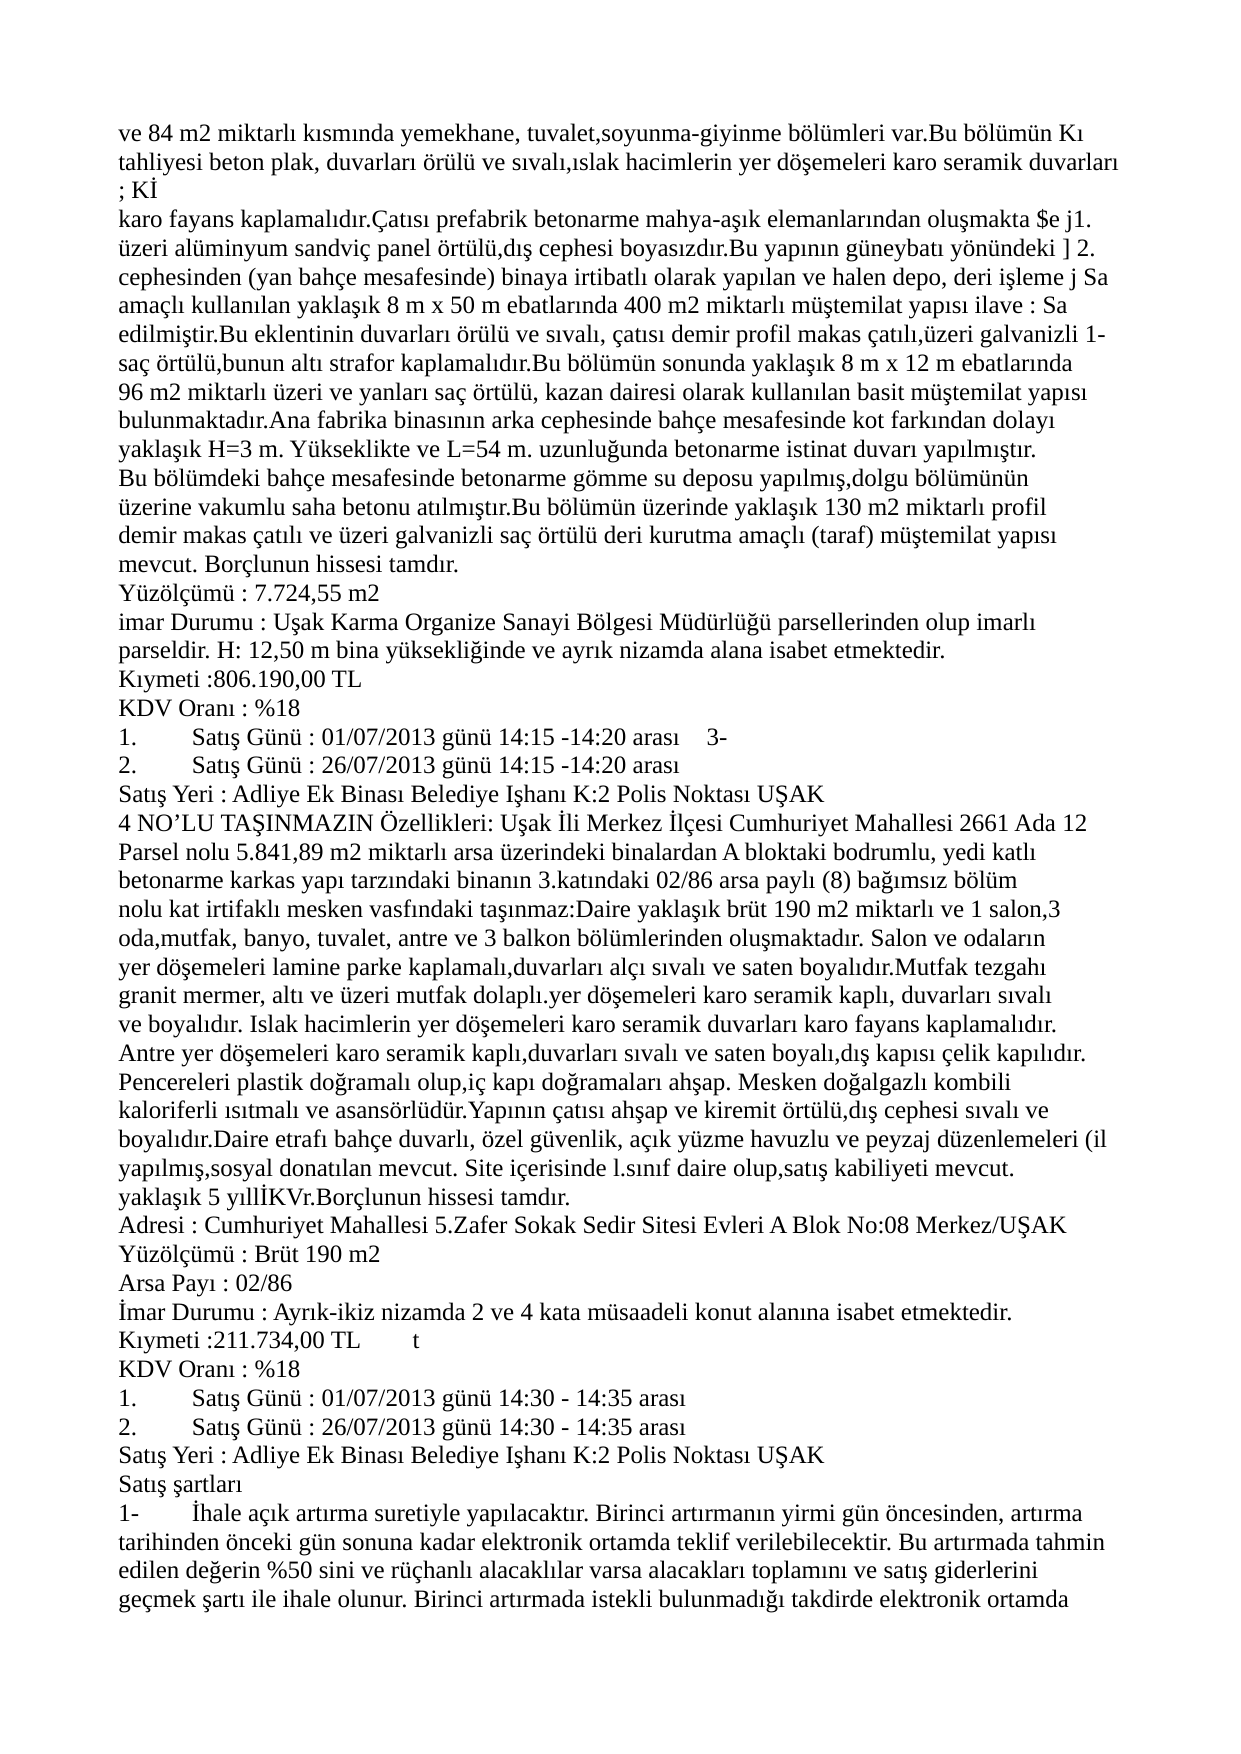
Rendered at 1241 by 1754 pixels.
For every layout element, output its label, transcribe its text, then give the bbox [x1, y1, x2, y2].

text Yüzölçümü : 7.724,55 m2 [118, 578, 1122, 607]
text Arsa Payı : 02/86 [118, 1268, 1122, 1297]
text imar Durumu : Uşak Karma Organize Sanayi Bölgesi Müdürlüğü parsellerinden olup imarlı parseldir. H: 12,50 m bina yüksekliğinde ve ayrık nizamda alana isabet etmektedir. [118, 607, 1122, 664]
text yapılmış,sosyal donatılan mevcut. Site içerisinde l.sınıf daire olup,satış kabiliyeti mevcut. [118, 1153, 1122, 1182]
text Yüzölçümü : Brüt 190 m2 [118, 1239, 1122, 1268]
text Kıymeti :806.190,00 TL KDV Oranı : %18 [118, 664, 1122, 722]
text cephesinden (yan bahçe mesafesinde) binaya irtibatlı olarak yapılan ve halen depo, deri işleme j Sa amaçlı kullanılan yaklaşık 8 m x 50 m ebatlarında 400 m2 miktarlı müştemilat yapısı ilave : Sa edilmiştir.Bu eklentinin duvarları örülü ve sıvalı, çatısı demir profil makas çatılı,üzeri galvanizli 1- [118, 262, 1122, 348]
text Bu bölümdeki bahçe mesafesinde betonarme gömme su deposu yapılmış,dolgu bölümünün üzerine vakumlu saha betonu atılmıştır.Bu bölümün üzerinde yaklaşık 130 m2 miktarlı profil demir makas çatılı ve üzeri galvanizli saç örtülü deri kurutma amaçlı (taraf) müştemilat yapısı mevcut. Borçlunun hissesi tamdır. [118, 463, 1122, 578]
text Kıymeti :211.734,00 TL t [118, 1326, 1122, 1354]
text 1. Satış Günü : 01/07/2013 günü 14:15 -14:20 arası 3- [118, 722, 1122, 751]
text Adresi : Cumhuriyet Mahallesi 5.Zafer Sokak Sedir Sitesi Evleri A Blok No:08 Merkez/UŞAK [118, 1211, 1122, 1239]
text 1. Satış Günü : 01/07/2013 günü 14:30 - 14:35 arası [118, 1383, 1122, 1412]
text saç örtülü,bunun altı strafor kaplamalıdır.Bu bölümün sonunda yaklaşık 8 m x 12 m ebatlarında 96 m2 miktarlı üzeri ve yanları saç örtülü, kazan dairesi olarak kullanılan basit müştemilat yapısı bulunmaktadır.Ana fabrika binasının arka cephesinde bahçe mesafesinde kot farkından dolayı yaklaşık H=3 m. Yükseklikte ve L=54 m. uzunluğunda betonarme istinat duvarı yapılmıştır. [118, 348, 1122, 463]
text İmar Durumu : Ayrık-ikiz nizamda 2 ve 4 kata müsaadeli konut alanına isabet etmektedir. [118, 1297, 1122, 1326]
text 2. Satış Günü : 26/07/2013 günü 14:15 -14:20 arası Satış Yeri : Adliye Ek Binası Belediye Işhanı K:2 Polis Noktası UŞAK 4 NO’LU TAŞINMAZIN Özellikleri: Uşak İli Merkez İlçesi Cumhuriyet Mahallesi 2661 Ada 12 Parsel nolu 5.841,89 m2 miktarlı arsa üzerindeki binalardan A bloktaki bodrumlu, yedi katlı betonarme karkas yapı tarzındaki binanın 3.katındaki 02/86 arsa paylı (8) bağımsız bölüm nolu kat irtifaklı mesken vasfındaki taşınmaz:Daire yaklaşık brüt 190 m2 miktarlı ve 1 salon,3 oda,mutfak, banyo, tuvalet, antre ve 3 balkon bölümlerinden oluşmaktadır. Salon ve odaların yer döşemeleri lamine parke kaplamalı,duvarları alçı sıvalı ve saten boyalıdır.Mutfak tezgahı granit mermer, altı ve üzeri mutfak dolaplı.yer döşemeleri karo seramik kaplı, duvarları sıvalı ve boyalıdır. Islak hacimlerin yer döşemeleri karo seramik duvarları karo fayans kaplamalıdır. Antre yer döşemeleri karo seramik kaplı,duvarları sıvalı ve saten boyalı,dış kapısı çelik kapılıdır. Pencereleri plastik doğramalı olup,iç kapı doğramaları ahşap. Mesken doğalgazlı kombili kaloriferli ısıtmalı ve asansörlüdür.Yapının çatısı ahşap ve kiremit örtülü,dış cephesi sıvalı ve [118, 751, 1122, 1124]
text 1- İhale açık artırma suretiyle yapılacaktır. Birinci artırmanın yirmi gün öncesinden, artırma tarihinden önceki gün sonuna kadar elektronik ortamda teklif verilebilecektir. Bu artırmada tahmin edilen değerin %50 sini ve rüçhanlı alacaklılar varsa alacakları toplamını ve satış giderlerini geçmek şartı ile ihale olunur. Birinci artırmada istekli bulunmadığı takdirde elektronik ortamda [118, 1498, 1122, 1613]
text Satış şartları [118, 1469, 1122, 1498]
text karo fayans kaplamalıdır.Çatısı prefabrik betonarme mahya-aşık elemanlarından oluşmakta $e j1. üzeri alüminyum sandviç panel örtülü,dış cephesi boyasızdır.Bu yapının güneybatı yönündeki ] 2. [118, 204, 1122, 262]
text boyalıdır.Daire etrafı bahçe duvarlı, özel güvenlik, açık yüzme havuzlu ve peyzaj düzenlemeleri (il [118, 1124, 1122, 1153]
text KDV Oranı : %18 [118, 1354, 1122, 1383]
text 2. Satış Günü : 26/07/2013 günü 14:30 - 14:35 arası [118, 1412, 1122, 1441]
text ve 84 m2 miktarlı kısmında yemekhane, tuvalet,soyunma-giyinme bölümleri var.Bu bölümün Kı tahliyesi beton plak, duvarları örülü ve sıvalı,ıslak hacimlerin yer döşemeleri karo seramik duvarları ; Kİ [118, 118, 1122, 204]
text Satış Yeri : Adliye Ek Binası Belediye Işhanı K:2 Polis Noktası UŞAK [118, 1441, 1122, 1469]
text yaklaşık 5 yıllİKVr.Borçlunun hissesi tamdır. [118, 1182, 1122, 1211]
